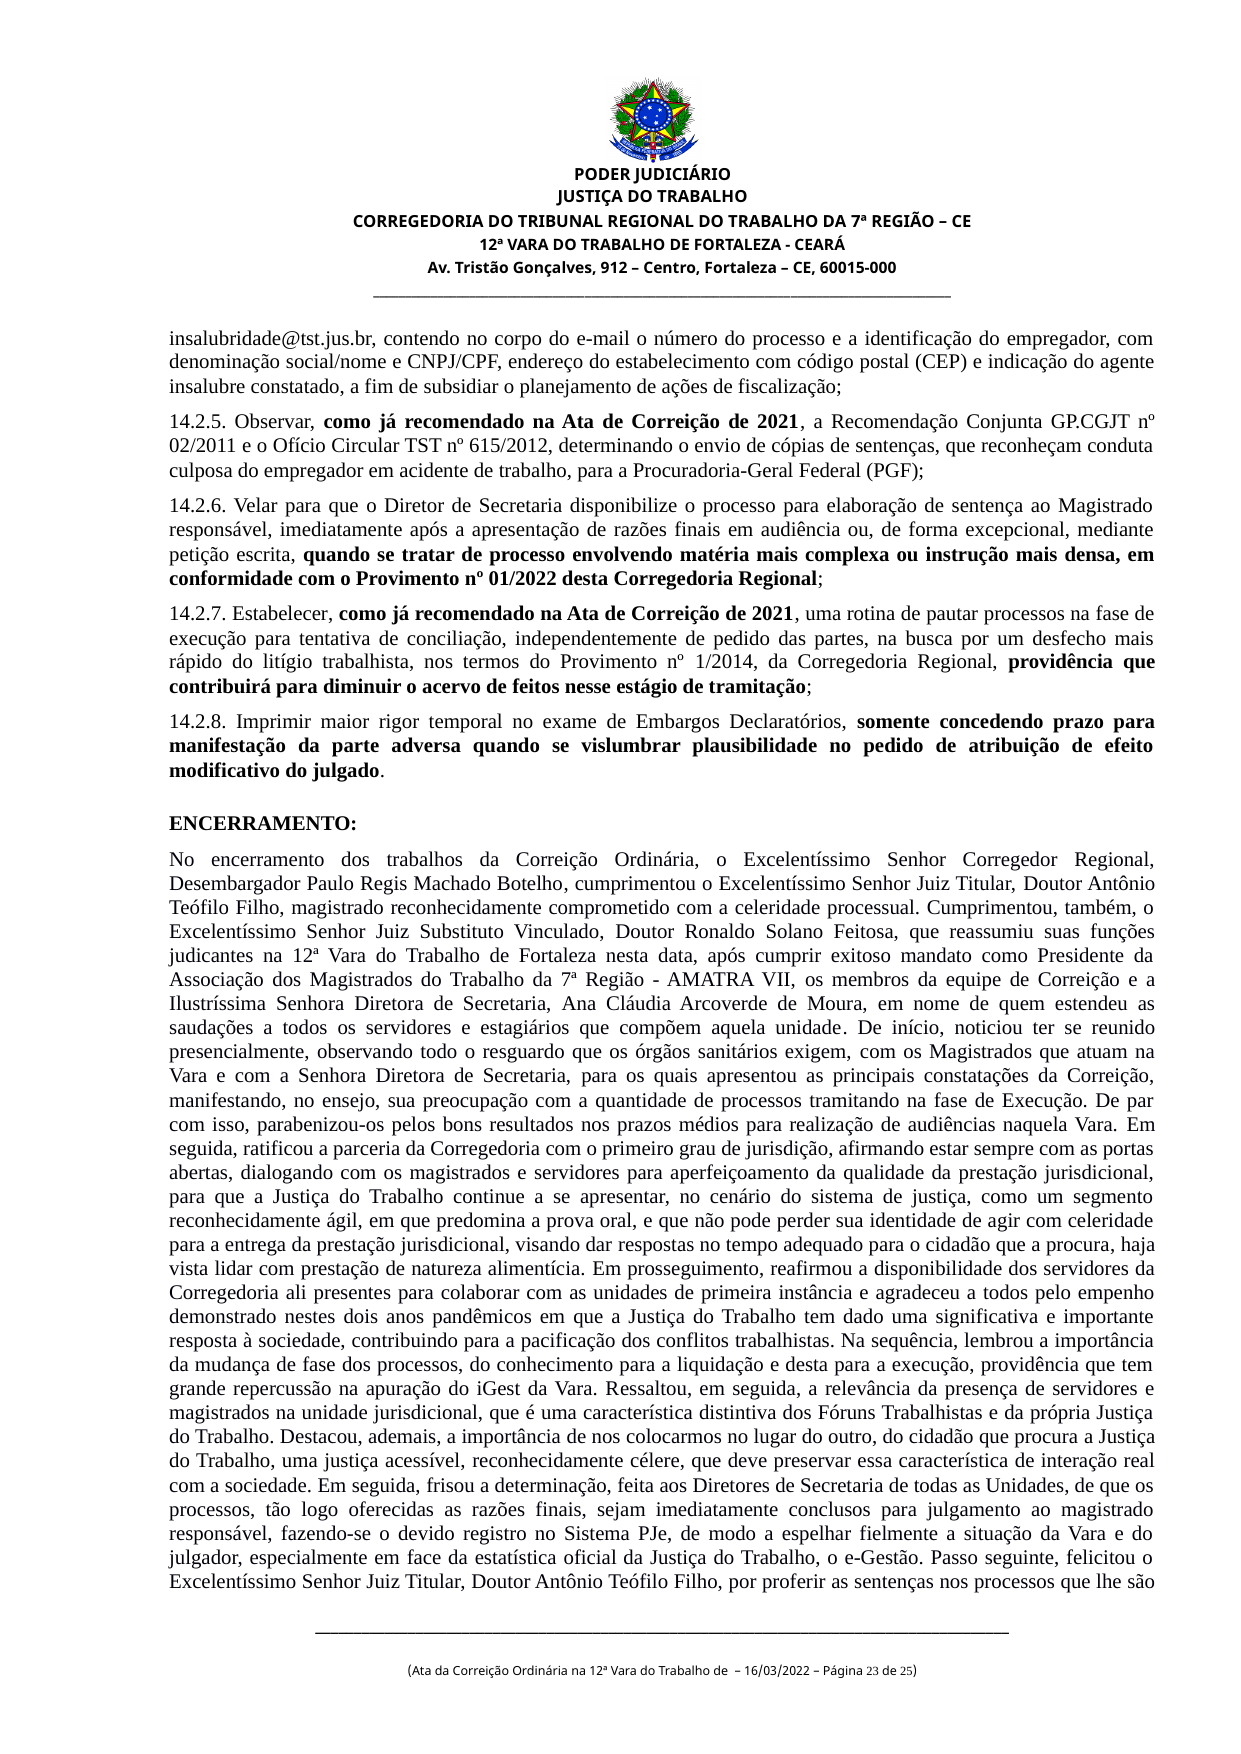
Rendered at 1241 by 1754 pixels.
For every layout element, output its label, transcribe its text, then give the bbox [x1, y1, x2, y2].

text 14.2.6. Velar para que o Diretor de Secretaria disponibilize o processo para elaboração de sentença ao Magistrado responsável, imediatamente após a apresentação de razões finais em audiência ou, de forma excepcional, mediante petição escrita, quando se tratar de processo envolvendo matéria mais complexa ou instrução mais densa, em conformidade com o Provimento nº 01/2022 desta Corregedoria Regional; [169, 493, 1155, 589]
picture [604, 75, 700, 164]
text insalubridade@tst.jus.br, contendo no corpo do e-mail o número do processo e a identificação do empregador, com denominação social/nome e CNPJ/CPF, endereço do estabelecimento com código postal (CEP) e indicação do agente insalubre constatado, a fim de subsidiar o planejamento de ações de fiscalização; [169, 325, 1155, 398]
text 14.2.5. Observar, como já recomendado na Ata de Correição de 2021, a Recomendação Conjunta GP.CGJT nº 02/2011 e o Ofício Circular TST nº 615/2012, determinando o envio de cópias de sentenças, que reconheçam conduta culposa do empregador em acidente de trabalho, para a Procuradoria-Geral Federal (PGF); [169, 409, 1155, 482]
text 14.2.7. Estabelecer, como já recomendado na Ata de Correição de 2021, uma rotina de pautar processos na fase de execução para tentativa de conciliação, independentemente de pedido das partes, na busca por um desfecho mais rápido do litígio trabalhista, nos termos do Provimento nº 1/2014, da Corregedoria Regional, providência que contribuirá para diminuir o acervo de feitos nesse estágio de tramitação; [169, 601, 1155, 698]
text 14.2.8. Imprimir maior rigor temporal no exame de Embargos Declaratórios, somente concedendo prazo para manifestação da parte adversa quando se vislumbrar plausibilidade no pedido de atribuição de efeito modificativo do julgado. [169, 709, 1155, 782]
text ENCERRAMENTO: [169, 811, 1155, 835]
text No encerramento dos trabalhos da Correição Ordinária, o Excelentíssimo Senhor Corregedor Regional, Desembargador Paulo Regis Machado Botelho, cumprimentou o Excelentíssimo Senhor Juiz Titular, Doutor Antônio Teófilo Filho, magistrado reconhecidamente comprometido com a celeridade processual. Cumprimentou, também, o Excelentíssimo Senhor Juiz Substituto Vinculado, Doutor Ronaldo Solano Feitosa, que reassumiu suas funções judicantes na 12ª Vara do Trabalho de Fortaleza nesta data, após cumprir exitoso mandato como Presidente da Associação dos Magistrados do Trabalho da 7ª Região - AMATRA VII, os membros da equipe de Correição e a Ilustríssima Senhora Diretora de Secretaria, Ana Cláudia Arcoverde de Moura, em nome de quem estendeu as saudações a todos os servidores e estagiários que compõem aquela unidade. De início, noticiou ter se reunido presencialmente, observando todo o resguardo que os órgãos sanitários exigem, com os Magistrados que atuam na Vara e com a Senhora Diretora de Secretaria, para os quais apresentou as principais constatações da Correição, manifestando, no ensejo, sua preocupação com a quantidade de processos tramitando na fase de Execução. De par com isso, parabenizou-os pelos bons resultados nos prazos médios para realização de audiências naquela Vara. Em seguida, ratificou a parceria da Corregedoria com o primeiro grau de jurisdição, afirmando estar sempre com as portas abertas, dialogando com os magistrados e servidores para aperfeiçoamento da qualidade da prestação jurisdicional, para que a Justiça do Trabalho continue a se apresentar, no cenário do sistema de justiça, como um segmento reconhecidamente ágil, em que predomina a prova oral, e que não pode perder sua identidade de agir com celeridade para a entrega da prestação jurisdicional, visando dar respostas no tempo adequado para o cidadão que a procura, haja vista lidar com prestação de natureza alimentícia. Em prosseguimento, reafirmou a disponibilidade dos servidores da Corregedoria ali presentes para colaborar com as unidades de primeira instância e agradeceu a todos pelo empenho demonstrado nestes dois anos pandêmicos em que a Justiça do Trabalho tem dado uma significativa e importante resposta à sociedade, contribuindo para a pacificação dos conflitos trabalhistas. Na sequência, lembrou a importância da mudança de fase dos processos, do conhecimento para a liquidação e desta para a execução, providência que tem grande repercussão na apuração do iGest da Vara. Ressaltou, em seguida, a relevância da presença de servidores e magistrados na unidade jurisdicional, que é uma característica distintiva dos Fóruns Trabalhistas e da própria Justiça do Trabalho. Destacou, ademais, a importância de nos colocarmos no lugar do outro, do cidadão que procura a Justiça do Trabalho, uma justiça acessível, reconhecidamente célere, que deve preservar essa característica de interação real com a sociedade. Em seguida, frisou a determinação, feita aos Diretores de Secretaria de todas as Unidades, de que os processos, tão logo oferecidas as razões finais, sejam imediatamente conclusos para julgamento ao magistrado responsável, fazendo-se o devido registro no Sistema PJe, de modo a espelhar fielmente a situação da Vara e do julgador, especialmente em face da estatística oficial da Justiça do Trabalho, o e-Gestão. Passo seguinte, felicitou o Excelentíssimo Senhor Juiz Titular, Doutor Antônio Teófilo Filho, por proferir as sentenças nos processos que lhe são [169, 847, 1155, 1593]
